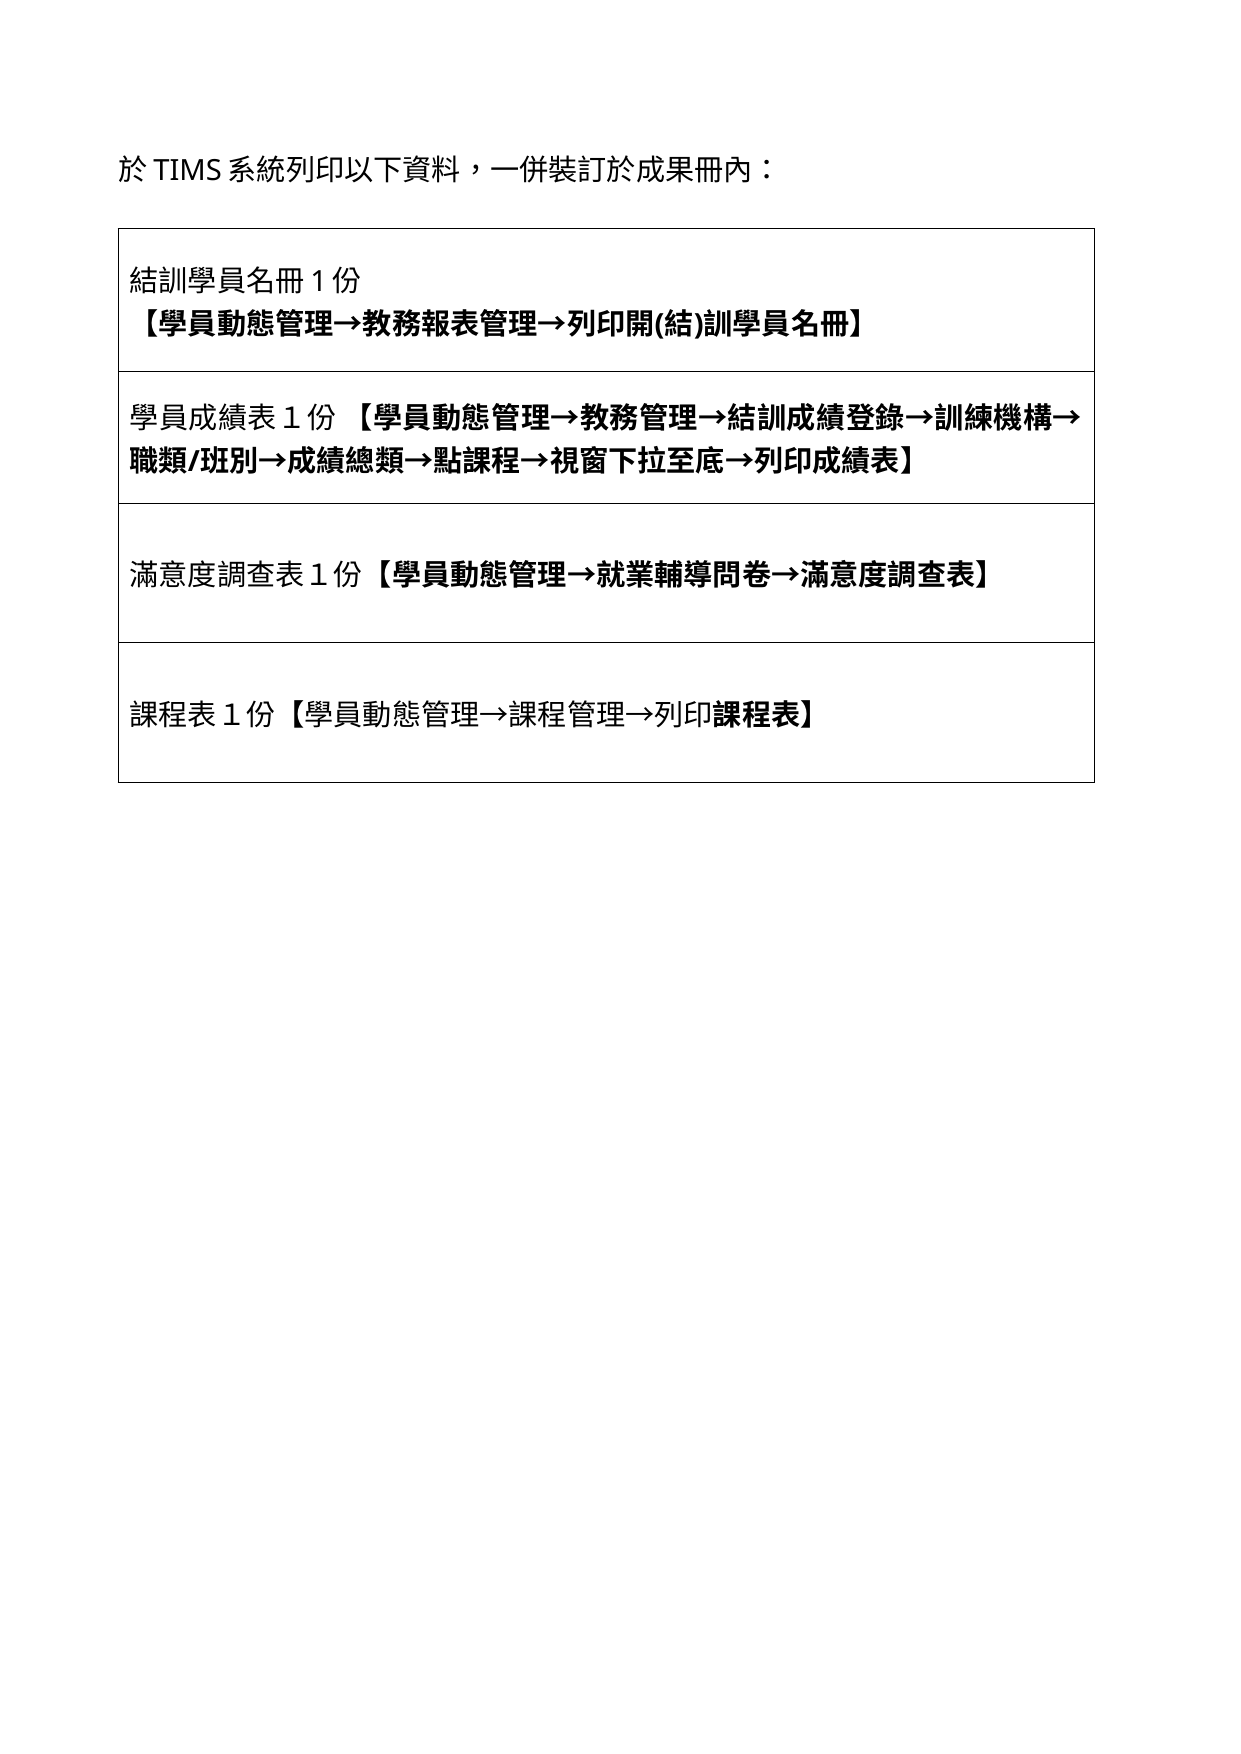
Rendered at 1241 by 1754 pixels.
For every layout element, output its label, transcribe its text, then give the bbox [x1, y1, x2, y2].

text 於TIMS系統列印以下資料，一併裝訂於成果冊內： [118, 146, 1152, 189]
table_cell 學員成績表１份 【學員動態管理→教務管理→結訓成績登錄→訓練機構→職類/班別→成績總類→點課程→視窗下拉至底→列印成績表】 [119, 372, 1094, 502]
table_cell 滿意度調查表１份【學員動態管理→就業輔導問卷→滿意度調查表】 [119, 504, 1094, 642]
table_header 結訓學員名冊1份 【學員動態管理→教務報表管理→列印開(結)訓學員名冊】 [119, 229, 1094, 371]
table_cell 課程表１份【學員動態管理→課程管理→列印課程表】 [119, 643, 1094, 782]
